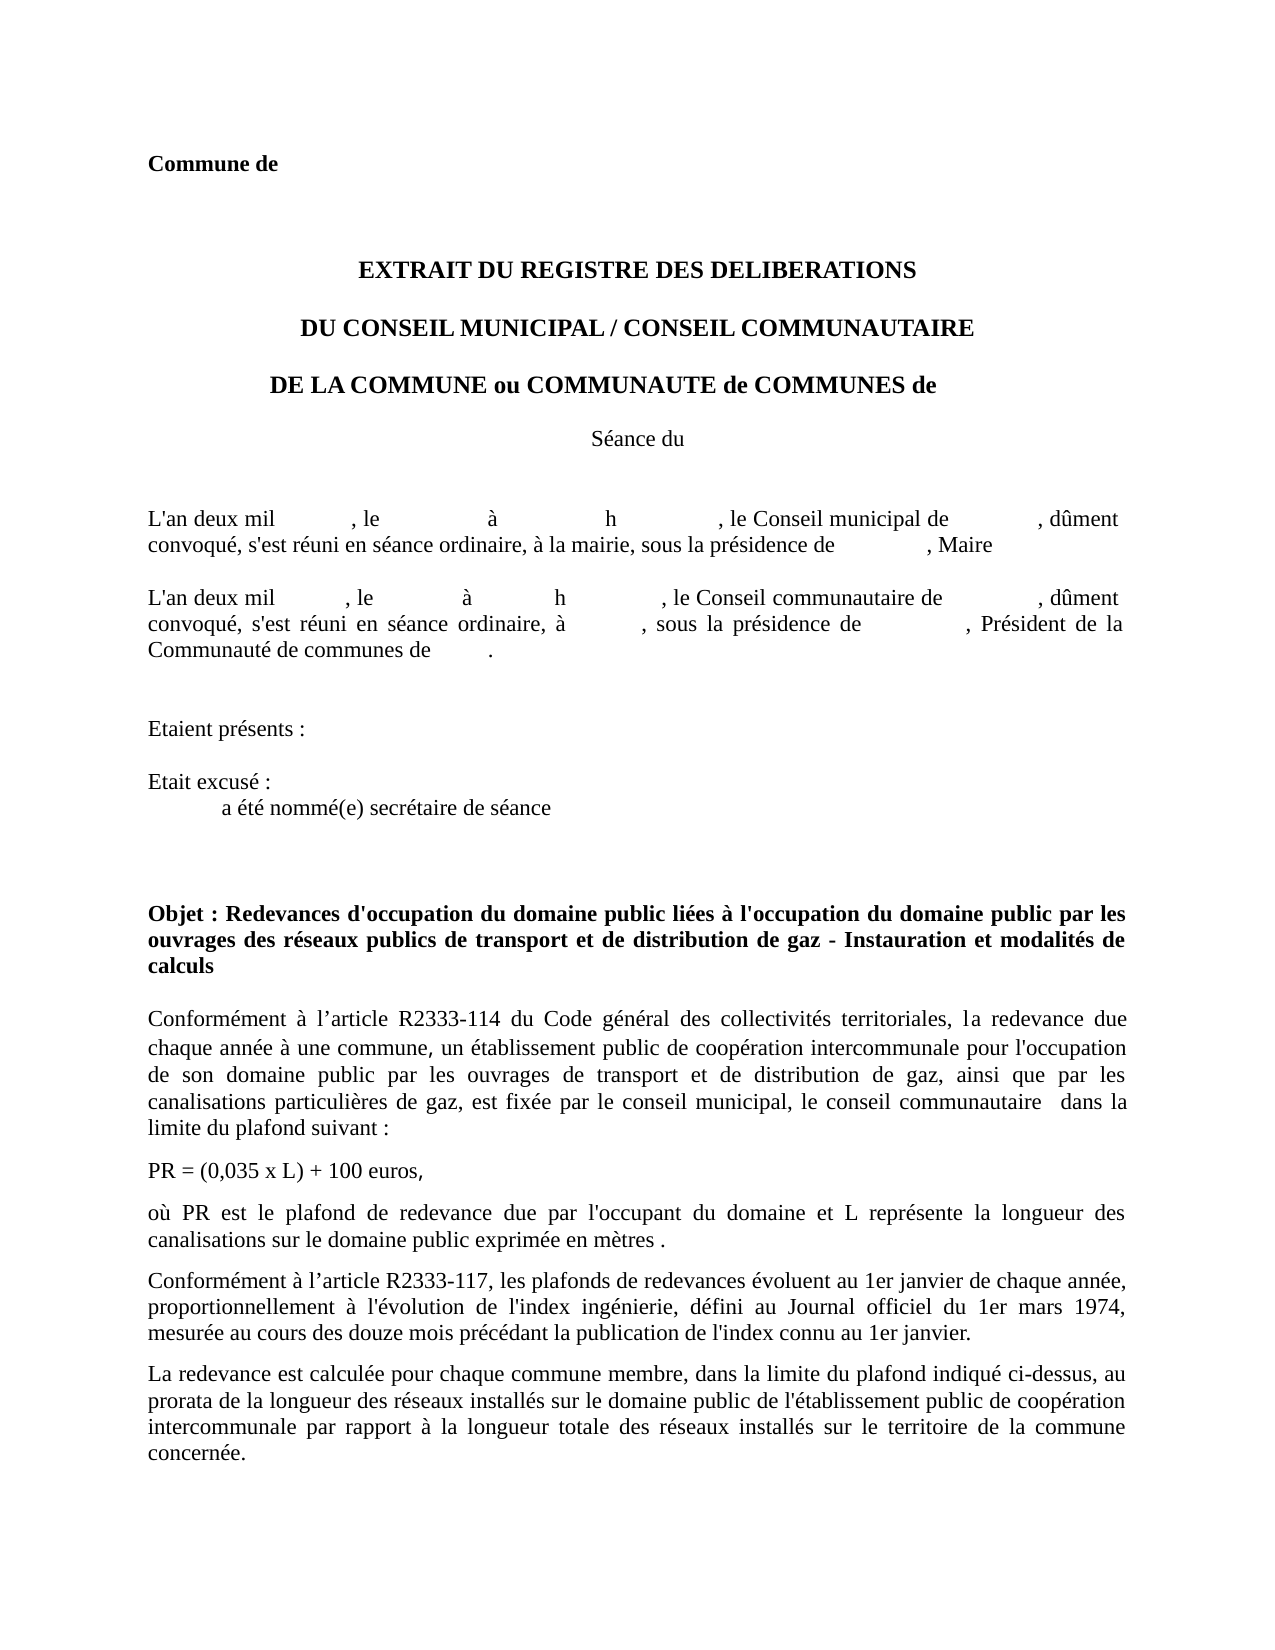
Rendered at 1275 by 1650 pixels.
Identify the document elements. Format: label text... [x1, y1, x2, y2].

text L'an deux mil , le à h , le Conseil municipal de , dûment convoqué, s'est réuni en séance ordinaire, à la mairie, sous la présidence de , Maire [148, 504, 1127, 557]
text Etait excusé : [148, 768, 1127, 794]
text La redevance est calculée pour chaque commune membre, dans la limite du plafond indiqué ci-dessus, au prorata de la longueur des réseaux installés sur le domaine public de l'établissement public de coopération intercommunale par rapport à la longueur totale des réseaux installés sur le territoire de la commune concernée. [148, 1360, 1127, 1466]
text DE LA COMMUNE ou COMMUNAUTE de COMMUNES de [148, 370, 1127, 399]
text Séance du [148, 426, 1127, 452]
text Conformément à l’article R2333-114 du Code général des collectivités territoriales, la redevance due chaque année à une commune, un établissement public de coopération intercommunale pour l'occupation de son domaine public par les ouvrages de transport et de distribution de gaz, ainsi que par les canalisations particulières de gaz, est fixée par le conseil municipal, le conseil communautaire dans la limite du plafond suivant : [148, 1005, 1127, 1141]
text DU CONSEIL MUNICIPAL / CONSEIL COMMUNAUTAIRE [148, 313, 1127, 342]
subtitle Commune de [148, 148, 1127, 176]
text où PR est le plafond de redevance due par l'occupant du domaine et L représente la longueur des canalisations sur le domaine public exprimée en mètres . [148, 1199, 1127, 1252]
text L'an deux mil , le à h , le Conseil communautaire de , dûment convoqué, s'est réuni en séance ordinaire, à , sous la présidence de , Président de la Communauté de communes de . [148, 584, 1127, 663]
text Conformément à l’article R2333-117, les plafonds de redevances évoluent au 1er janvier de chaque année, proportionnellement à l'évolution de l'index ingénierie, défini au Journal officiel du 1er mars 1974, mesurée au cours des douze mois précédant la publication de l'index connu au 1er janvier. [148, 1267, 1127, 1346]
text EXTRAIT DU REGISTRE DES DELIBERATIONS [148, 255, 1127, 284]
text PR = (0,035 x L) + 100 euros, [148, 1155, 1127, 1185]
text Etaient présents : [148, 715, 1127, 742]
text Objet : Redevances d'occupation du domaine public liées à l'occupation du domaine public par les ouvrages des réseaux publics de transport et de distribution d￹￹￹￹￹￹￹￹￹￹￹￹￹￹￹￹￹￹￹￹￹￹￹￹￹￹￹￹￹￹￹￹￹￹￹￹￹￹￹￹￹￹￹￹￹￹￹￹￹￹￹￹￹￹￹￹￹￹￹￹￹￹e gaz - Instauration et modalités de calculs [148, 900, 1127, 979]
